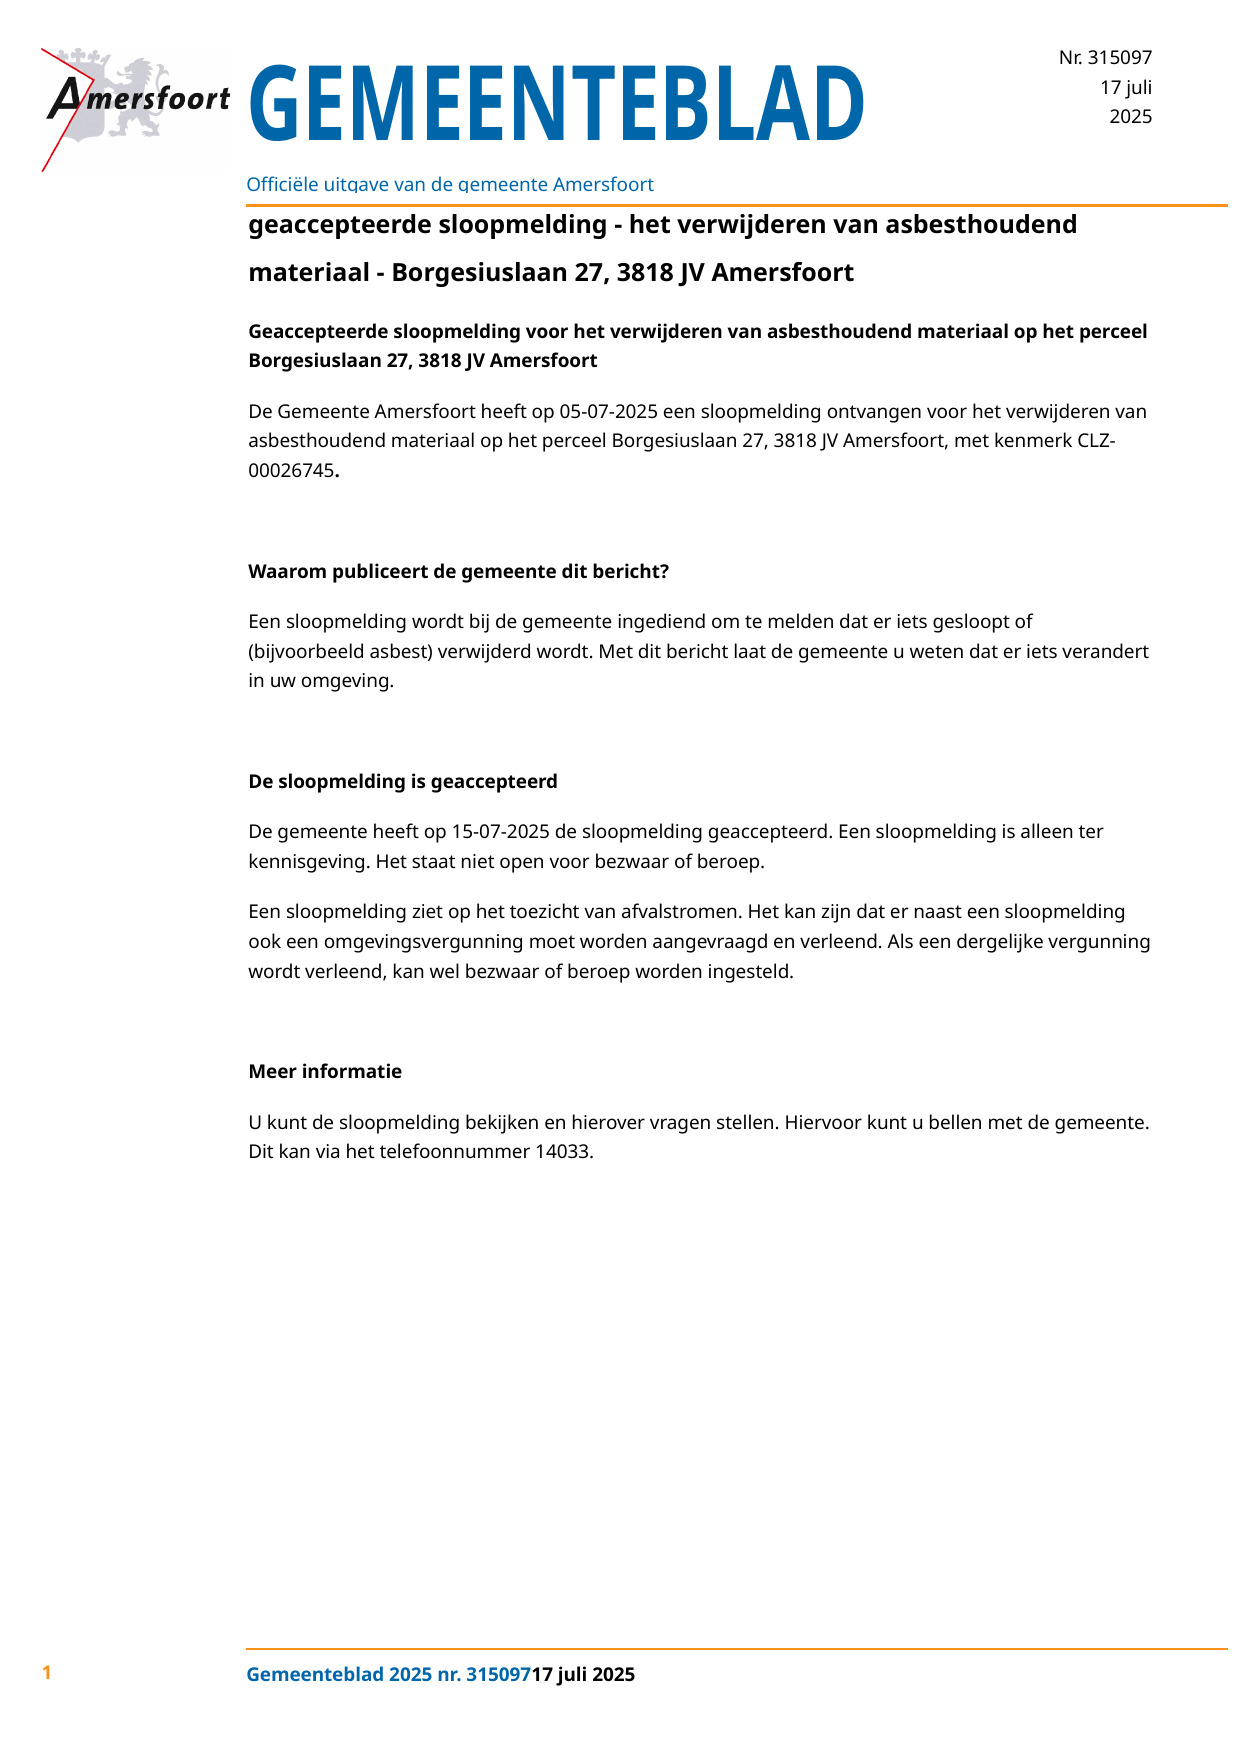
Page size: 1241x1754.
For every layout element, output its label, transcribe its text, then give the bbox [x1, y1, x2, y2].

text De gemeente heeft op 15-07-2025 de sloopmelding geaccepteerd. Een sloopmelding is alleen ter kennisgeving. Het staat niet open voor bezwaar of beroep. [248, 819, 1152, 874]
text geaccepteerde sloopmelding - het verwijderen van asbesthoudend materiaal - Borgesiuslaan 27, 3818 JV Amersfoort [248, 207, 1152, 288]
text U kunt de sloopmelding bekijken en hierover vragen stellen. Hiervoor kunt u bellen met de gemeente. Dit kan via het telefoonnummer 14033. [248, 1109, 1152, 1164]
text De Gemeente Amersfoort heeft op 05-07-2025 een sloopmelding ontvangen voor het verwijderen van asbesthoudend materiaal op het perceel Borgesiuslaan 27, 3818 JV Amersfoort, met kenmerk CLZ-00026745. [248, 398, 1152, 483]
text Waarom publiceert de gemeente dit bericht? [248, 558, 1152, 584]
text Een sloopmelding ziet op het toezicht van afvalstromen. Het kan zijn dat er naast een sloopmelding ook een omgevingsvergunning moet worden aangevraagd en verleend. Als een dergelijke vergunning wordt verleend, kan wel bezwaar of beroep worden ingesteld. [248, 899, 1152, 984]
text Een sloopmelding wordt bij de gemeente ingediend om te melden dat er iets gesloopt of (bijvoorbeeld asbest) verwijderd wordt. Met dit bericht laat de gemeente u weten dat er iets verandert in uw omgeving. [248, 608, 1152, 693]
picture [41, 47, 231, 172]
text Meer informatie [248, 1059, 1152, 1084]
text Geaccepteerde sloopmelding voor het verwijderen van asbesthoudend materiaal op het perceel Borgesiuslaan 27, 3818 JV Amersfoort [248, 318, 1152, 373]
text De sloopmelding is geaccepteerd [248, 768, 1152, 794]
